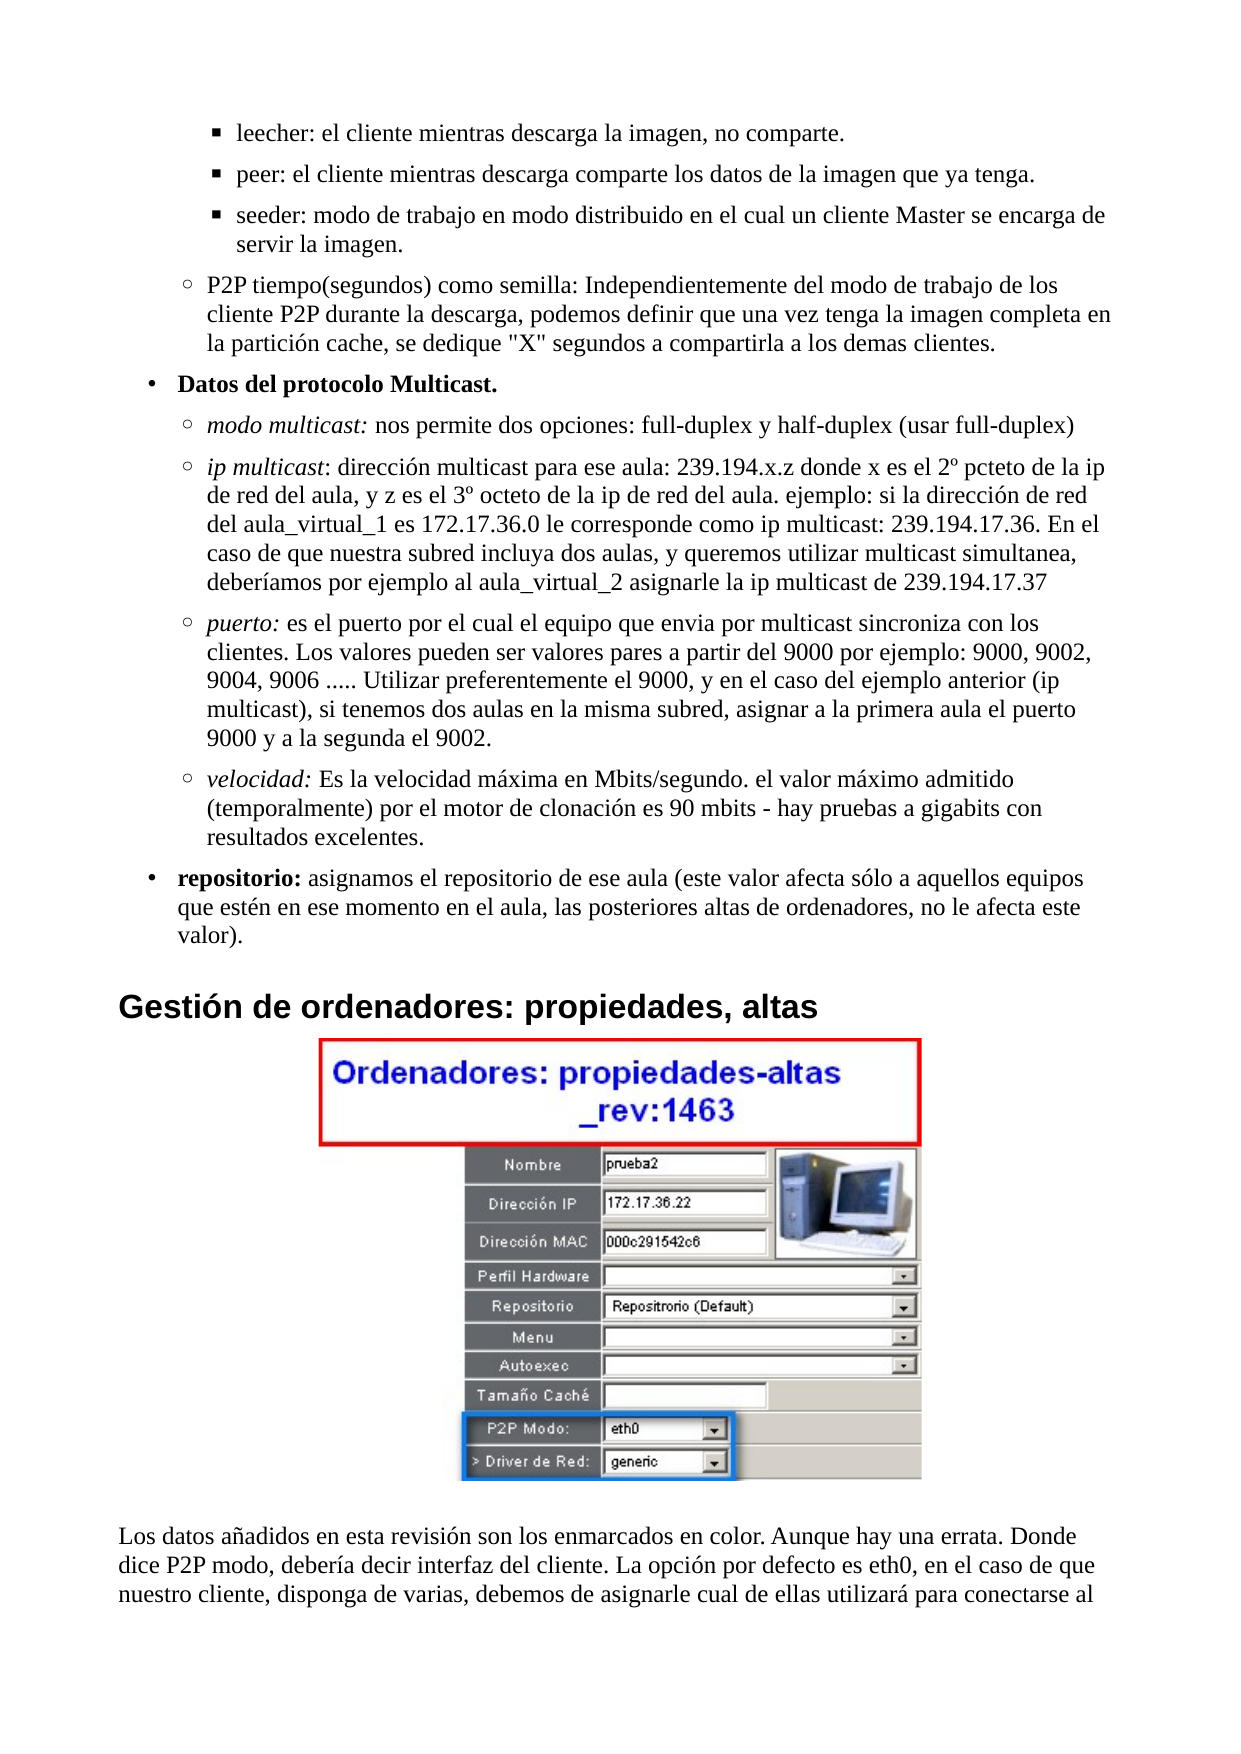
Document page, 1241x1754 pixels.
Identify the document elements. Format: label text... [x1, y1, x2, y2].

list Datos del protocolo Multicast. [148, 369, 1122, 398]
list puerto: es el puerto por el cual el equipo que envia por multicast sincroniza con los clientes. Los valores pueden ser valores pares a partir del 9000 por ejemplo: 9000, 9002, 9004, 9006 ..... Utilizar preferentemente el 9000, y en el caso del ejemplo anterior (ip multicast), si tenemos dos aulas en la misma subred, asignar a la primera aula el puerto 9000 y a la segunda el 9002. [177, 608, 1122, 752]
list peer: el cliente mientras descarga comparte los datos de la imagen que ya tenga. [207, 159, 1122, 188]
list P2P tiempo(segundos) como semilla: Independientemente del modo de trabajo de los cliente P2P durante la descarga, podemos definir que una vez tenga la imagen completa en la partición cache, se dedique "X" segundos a compartirla a los demas clientes. [177, 271, 1122, 357]
subtitle Gestión de ordenadores: propiedades, altas [118, 987, 1122, 1026]
text Los datos añadidos en esta revisión son los enmarcados en color. Aunque hay una errata. Donde dice P2P modo, debería decir interfaz del cliente. La opción por defecto es eth0, en el caso de que nuestro cliente, disponga de varias, debemos de asignarle cual de ellas utilizará para conectarse al [118, 1521, 1122, 1608]
list seeder: modo de trabajo en modo distribuido en el cual un cliente Master se encarga de servir la imagen. [207, 201, 1122, 258]
list repositorio: asignamos el repositorio de ese aula (este valor afecta sólo a aquellos equipos que estén en ese momento en el aula, las posteriores altas de ordenadores, no le afecta este valor). [148, 863, 1122, 949]
list ip multicast: dirección multicast para ese aula: 239.194.x.z donde x es el 2º pcteto de la ip de red del aula, y z es el 3º octeto de la ip de red del aula. ejemplo: si la dirección de red del aula_virtual_1 es 172.17.36.0 le corresponde como ip multicast: 239.194.17.36. En el caso de que nuestra subred incluya dos aulas, y queremos utilizar multicast simultanea, deberíamos por ejemplo al aula_virtual_2 asignarle la ip multicast de 239.194.17.37 [177, 452, 1122, 596]
list leecher: el cliente mientras descarga la imagen, no comparte. [207, 118, 1122, 147]
list velocidad: Es la velocidad máxima en Mbits/segundo. el valor máximo admitido (temporalmente) por el motor de clonación es 90 mbits - hay pruebas a gigabits con resultados excelentes. [177, 764, 1122, 851]
list modo multicast: nos permite dos opciones: full-duplex y half-duplex (usar full-duplex) [177, 411, 1122, 439]
